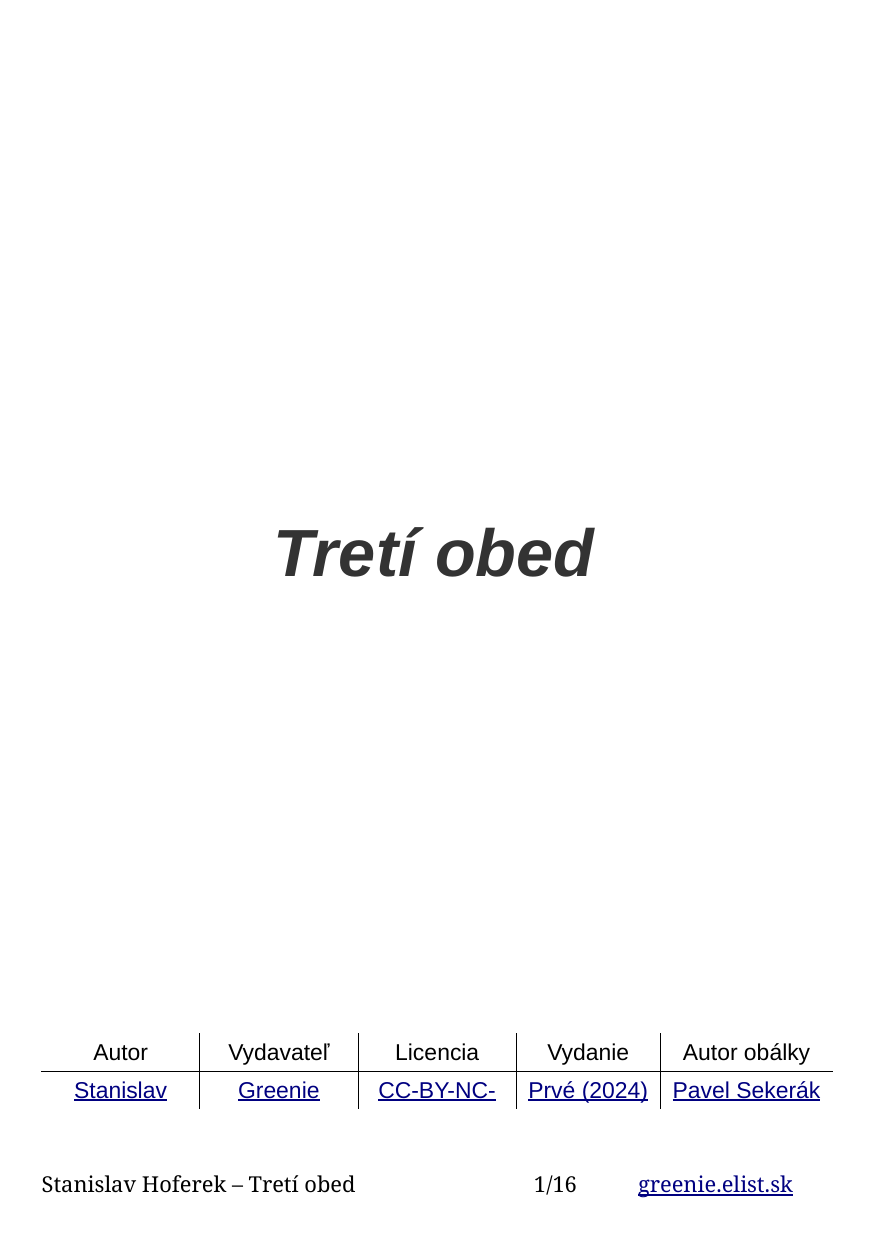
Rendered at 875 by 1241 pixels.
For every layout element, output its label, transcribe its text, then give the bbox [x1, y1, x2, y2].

table_cell Greenie [200, 1072, 358, 1109]
table_cell Pavel Sekerák [661, 1072, 833, 1109]
table_header Autor obálky [661, 1033, 833, 1071]
subtitle Tretí obed [41, 514, 833, 590]
table_header Licencia [359, 1033, 516, 1071]
table_header Vydavateľ [200, 1033, 358, 1071]
table_cell Prvé (2024) [517, 1072, 660, 1109]
table_cell CC-BY-NC- [359, 1072, 516, 1109]
table_header Vydanie [517, 1033, 660, 1071]
table_cell Stanislav [41, 1072, 199, 1109]
table_header Autor [41, 1033, 199, 1071]
